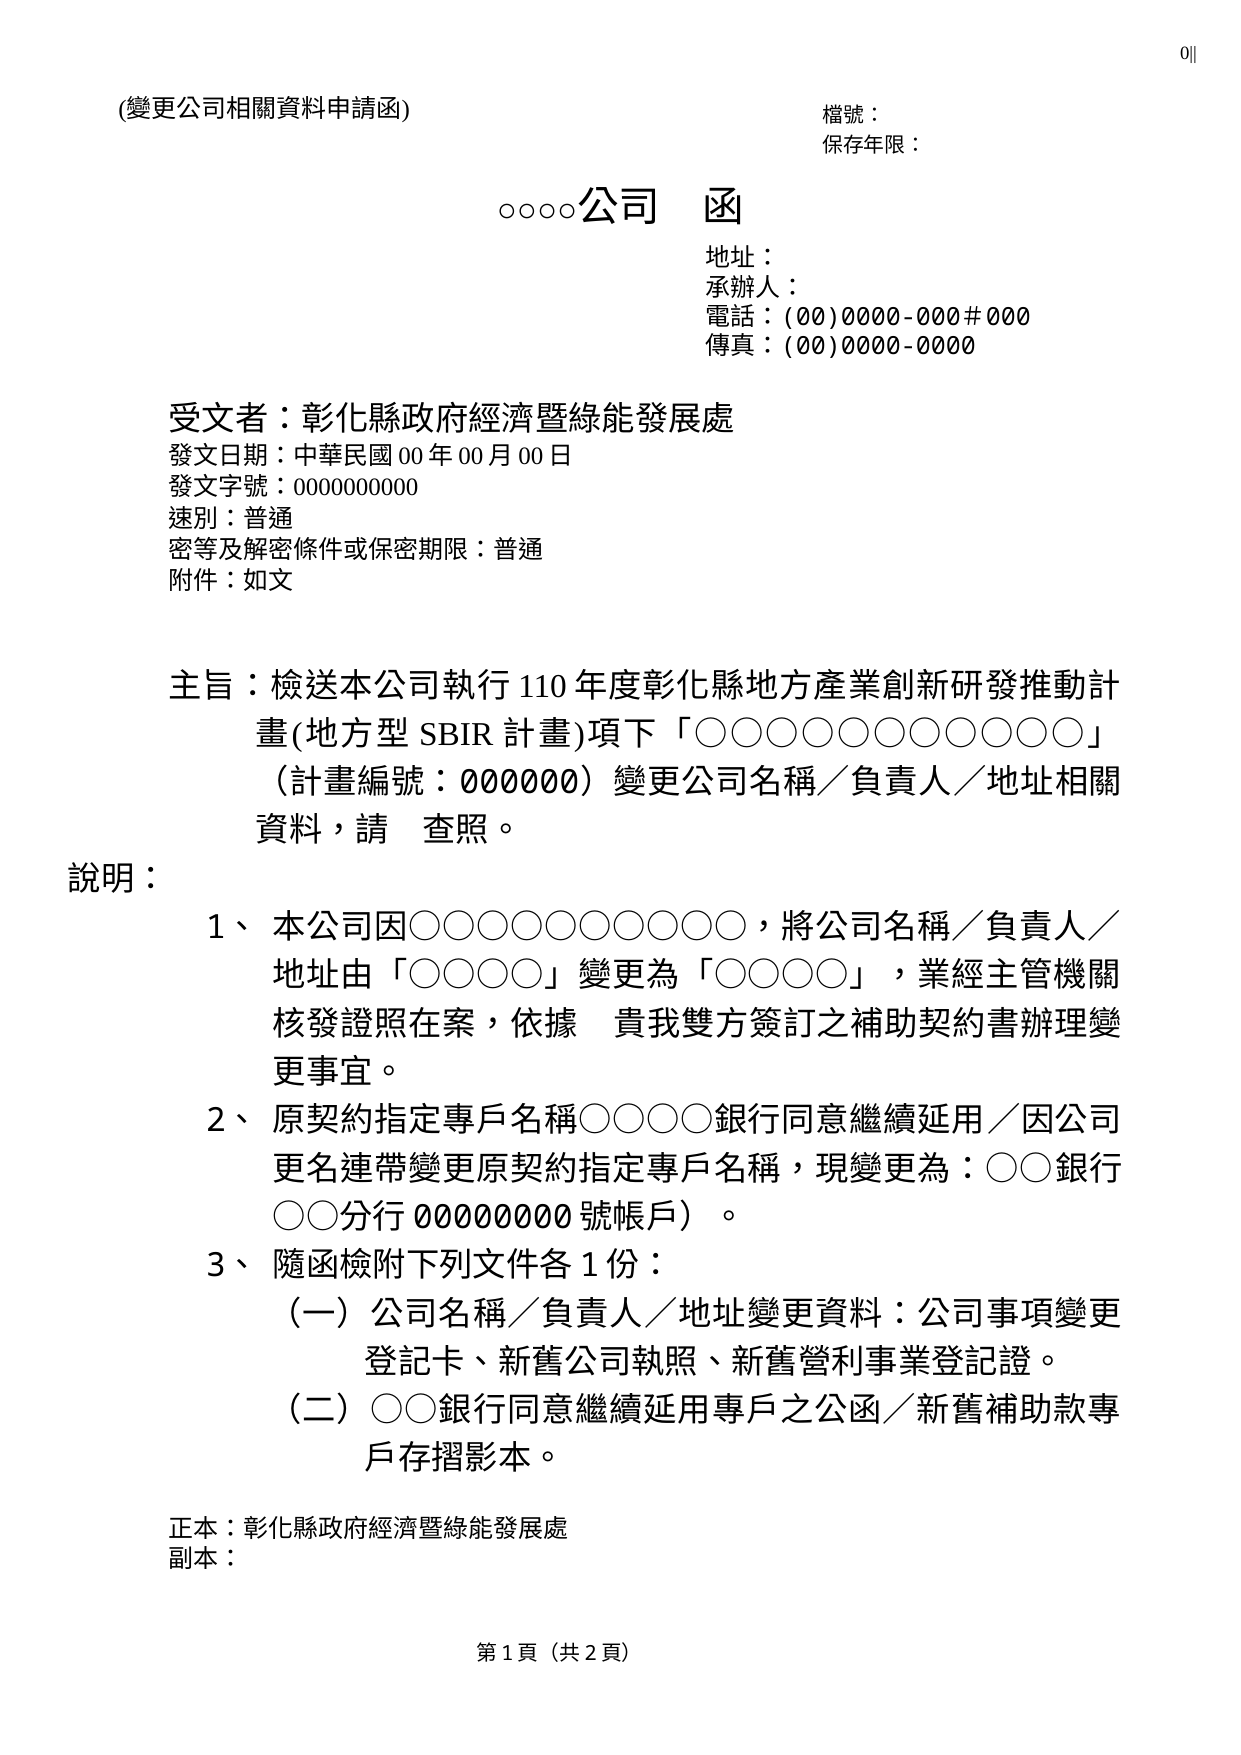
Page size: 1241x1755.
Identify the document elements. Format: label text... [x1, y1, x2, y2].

text 0|| [1136, 42, 1240, 63]
text 發文字號：0000000000 [168, 471, 1122, 502]
list 原契約指定專戶名稱○○○○銀行同意繼續延用／因公司更名連帶變更原契約指定專戶名稱，現變更為：○○銀行○○分行00000000號帳戶）。 [206, 1093, 1122, 1238]
list 隨函檢附下列文件各1份： [206, 1238, 1122, 1286]
list 本公司因○○○○○○○○○○，將公司名稱／負責人／地址由「○○○○」變更為「○○○○」，業經主管機關核發證照在案，依據 貴我雙方簽訂之補助契約書辦理變更事宜。 [206, 900, 1122, 1093]
text （二）○○銀行同意繼續延用專戶之公函／新舊補助款專戶存摺影本。 [268, 1383, 1122, 1479]
text 受文者：彰化縣政府經濟暨綠能發展處 [168, 391, 1122, 439]
text [1136, 63, 1240, 93]
text 附件：如文 [168, 564, 1122, 596]
text 主旨：檢送本公司執行110年度彰化縣地方產業創新研發推動計畫(地方型SBIR計畫)項下「○○○○○○○○○○○」（計畫編號：000000）變更公司名稱／負責人／地址相關資料，請 查照。 [168, 658, 1122, 851]
text 速別：普通 [168, 502, 1122, 533]
text 地址： [706, 243, 1206, 273]
text （一）公司名稱／負責人／地址變更資料：公司事項變更登記卡、新舊公司執照、新舊營利事業登記證。 [268, 1286, 1122, 1383]
text ○○○○公司 函 [118, 168, 1122, 235]
text 密等及解密條件或保密期限：普通 [168, 533, 1122, 564]
text 傳真：(00)0000-0000 [706, 331, 1206, 360]
text 發文日期：中華民國00年00月00日 [168, 439, 1122, 471]
text 正本：彰化縣政府經濟暨綠能發展處 [168, 1508, 1122, 1544]
text 電話：(00)0000-000＃000 [706, 302, 1206, 331]
text 承辦人： [706, 273, 1206, 302]
text 說明： [68, 851, 1122, 900]
text 副本： [168, 1544, 1122, 1573]
